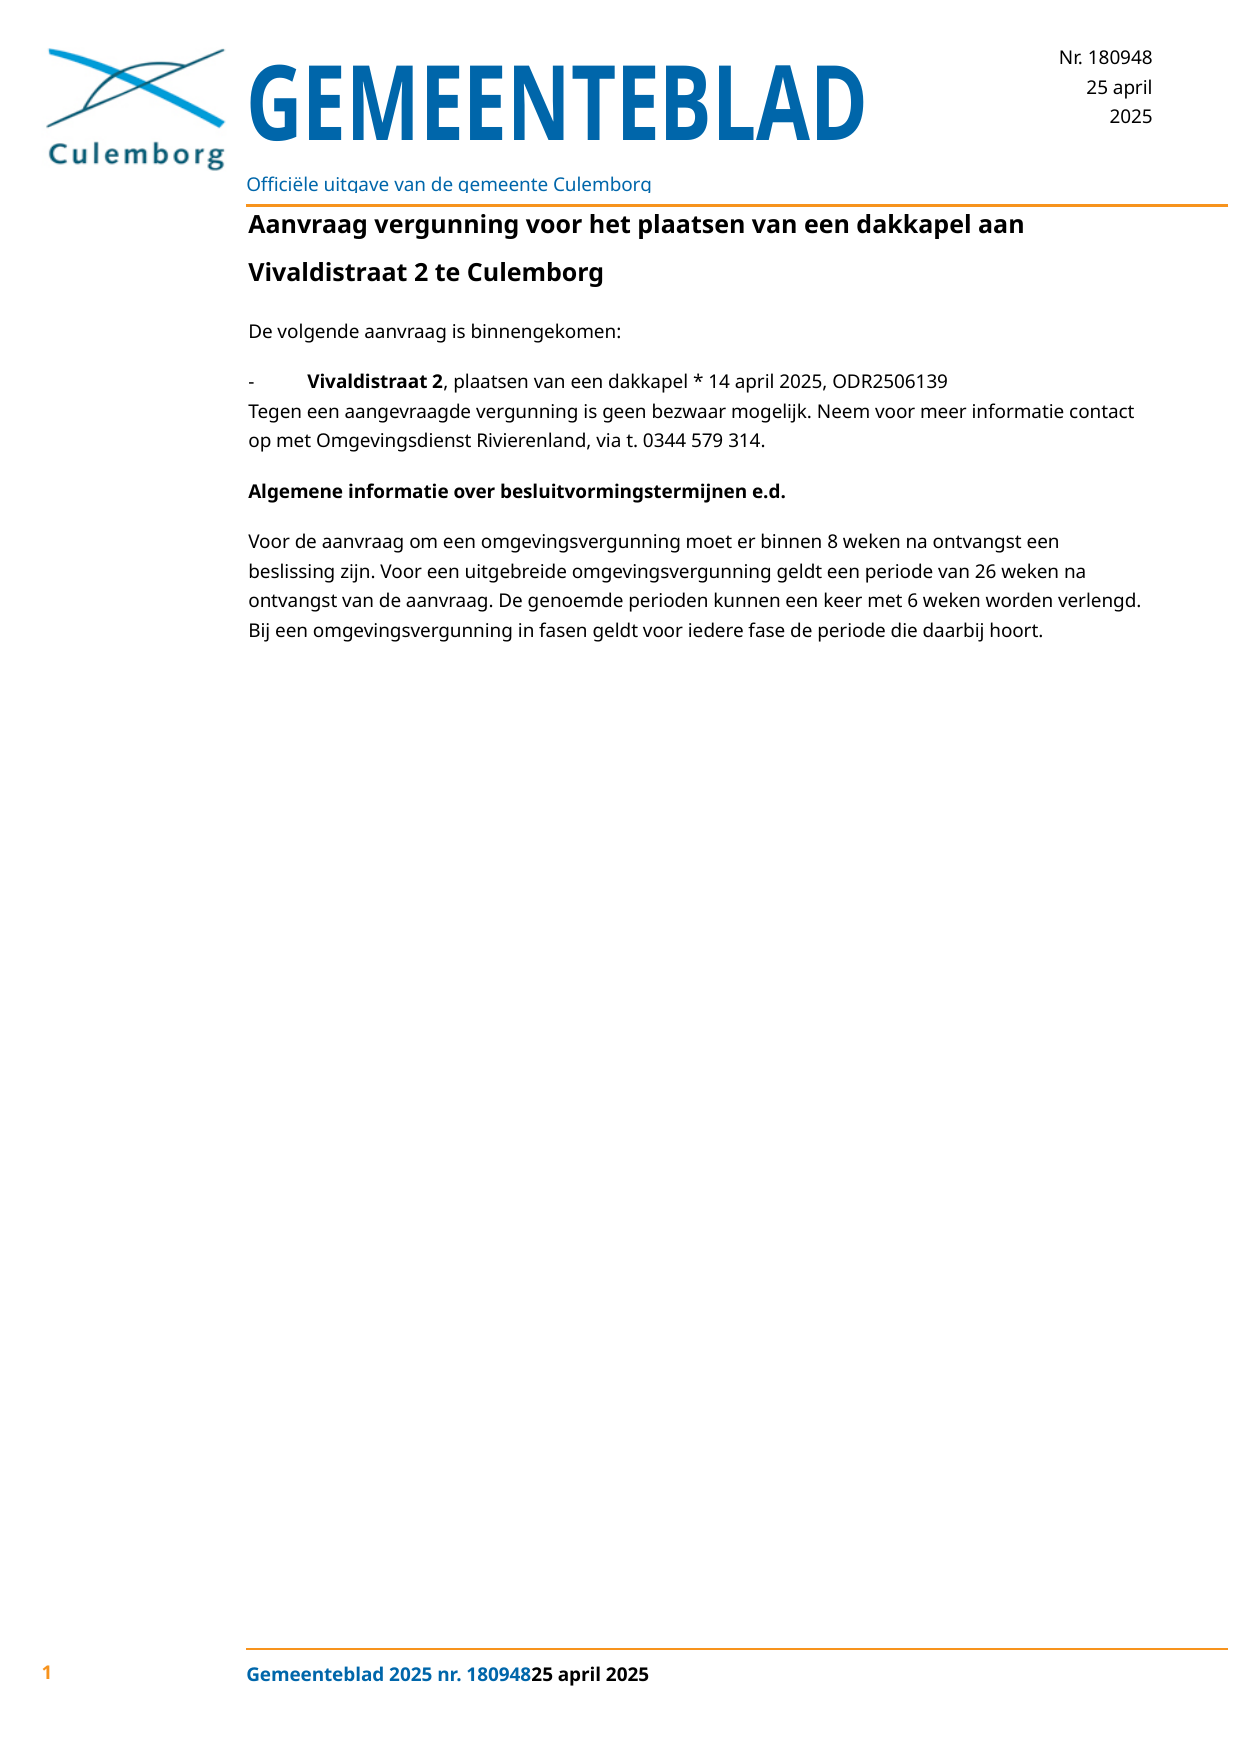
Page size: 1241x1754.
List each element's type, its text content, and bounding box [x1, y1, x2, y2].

text Voor de aanvraag om een omgevingsvergunning moet er binnen 8 weken na ontvangst een beslissing zijn. Voor een uitgebreide omgevingsvergunning geldt een periode van 26 weken na ontvangst van de aanvraag. De genoemde perioden kunnen een keer met 6 weken worden verlengd. Bij een omgevingsvergunning in fasen geldt voor iedere fase de periode die daarbij hoort. [248, 528, 1152, 643]
text Algemene informatie over besluitvormingstermijnen e.d. [248, 478, 1152, 504]
text Tegen een aangevraagde vergunning is geen bezwaar mogelijk. Neem voor meer informatie contact op met Omgevingsdienst Rivierenland, via t. 0344 579 314. [248, 398, 1152, 453]
text De volgende aanvraag is binnengekomen: [248, 318, 1152, 344]
list Vivaldistraat 2, plaatsen van een dakkapel * 14 april 2025, ODR2506139 [248, 368, 1152, 394]
text Aanvraag vergunning voor het plaatsen van een dakkapel aan Vivaldistraat 2 te Culemborg [248, 207, 1152, 288]
picture [41, 47, 231, 172]
